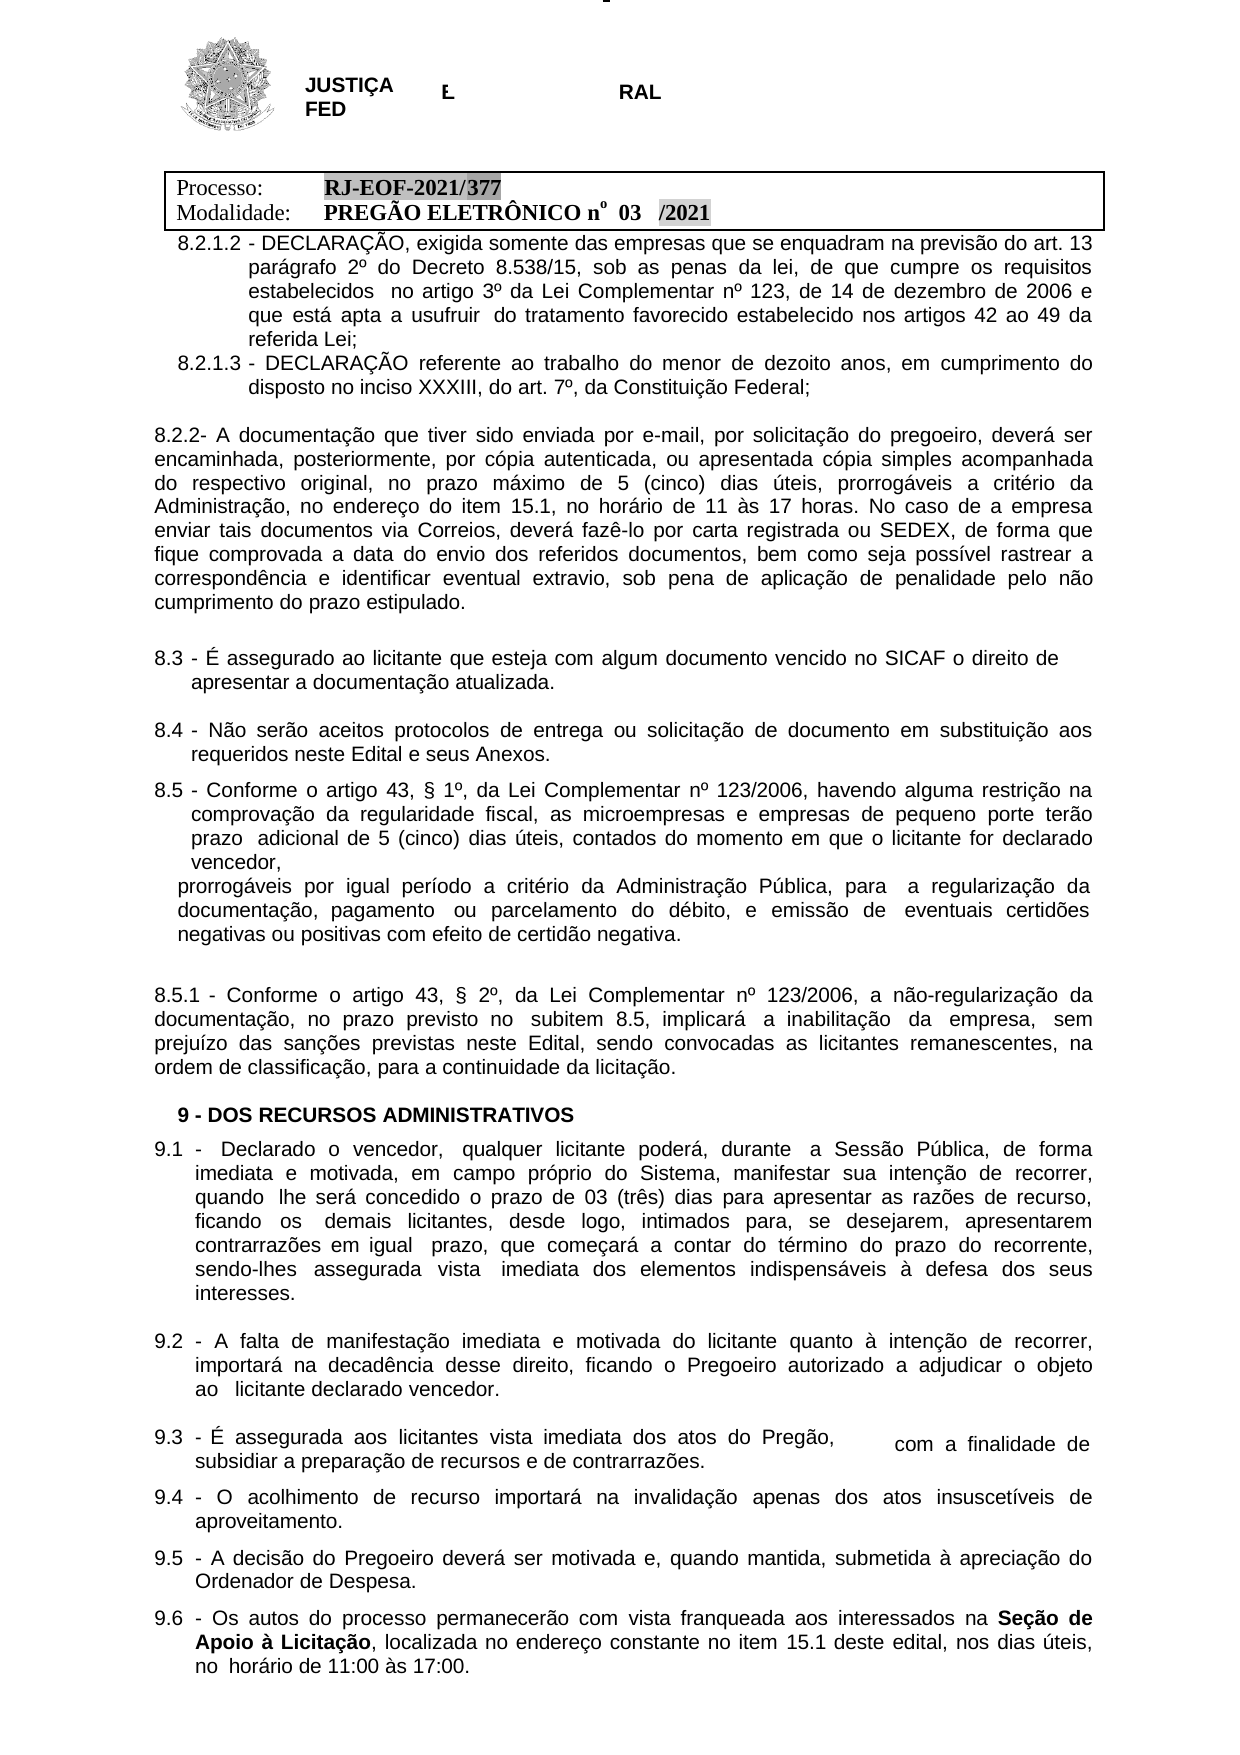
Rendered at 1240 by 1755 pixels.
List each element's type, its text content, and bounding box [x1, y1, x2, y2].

table_header Processo: [166, 173, 324, 200]
table_header [501, 173, 1103, 200]
text eventuais certidões [904, 898, 1117, 922]
list - DOS RECURSOS ADMINISTRATIVOS [177, 1102, 1117, 1126]
list - É assegurada aos licitantes vista imediata dos atos do Pregão, subsidiar a preparação de recursos e de contrarrazões. [154, 1424, 883, 1472]
table_cell Modalidade: PREGÃO ELETRÔNICO no 03 /2021 [166, 200, 1103, 229]
list - Conforme o artigo 43, § 1º, da Lei Complementar nº 123/2006, havendo alguma restrição na comprovação da regularidade fiscal, as microempresas e empresas de pequeno porte terão prazo adicional de 5 (cinco) dias úteis, contados do momento em que o licitante for declarado vencedor, [154, 778, 1093, 874]
list - Declarado o vencedor, qualquer licitante poderá, durante a Sessão Pública, de forma imediata e motivada, em campo próprio do Sistema, manifestar sua intenção de recorrer, quando lhe será concedido o prazo de 03 (três) dias para apresentar as razões de recurso, ficando os demais licitantes, desde logo, intimados para, se desejarem, apresentarem contrarrazões em igual prazo, que começará a contar do término do prazo do recorrente, sendo-lhes assegurada vista imediata dos elementos indispensáveis à defesa dos seus interesses. [154, 1137, 1093, 1305]
table_header 377 [467, 173, 501, 200]
list - A falta de manifestação imediata e motivada do licitante quanto à intenção de recorrer, importará na decadência desse direito, ficando o Pregoeiro autorizado a adjudicar o objeto ao licitante declarado vencedor. [154, 1329, 1093, 1401]
text prorrogáveis por igual período a critério da Administração Pública, para [177, 874, 895, 898]
text JUSTIÇA FED [305, 46, 608, 139]
text a regularização da [907, 874, 1117, 898]
list - Não serão aceitos protocolos de entrega ou solicitação de documento em substituição aos requeridos neste Edital e seus Anexos. [154, 718, 1093, 766]
list - DECLARAÇÃO referente ao trabalho do menor de dezoito anos, em cumprimento do disposto no inciso XXXIII, do art. 7º, da Constituição Federal; [177, 351, 1093, 398]
text documentação, pagamento [177, 898, 439, 922]
list - DECLARAÇÃO, exigida somente das empresas que se enquadram na previsão do art. 13 parágrafo 2º do Decreto 8.538/15, sob as penas da lei, de que cumpre os requisitos estabelecidos no artigo 3º da Lei Complementar nº 123, de 14 de dezembro de 2006 e que está apta a usufruir do tratamento favorecido estabelecido nos artigos 42 ao 49 da referida Lei; [177, 231, 1093, 351]
text negativas ou positivas com efeito de certidão negativa. [177, 922, 1117, 946]
list - O acolhimento de recurso importará na invalidação apenas dos atos insuscetíveis de aproveitamento. [154, 1485, 1093, 1533]
text ou parcelamento do débito, e emissão de [453, 898, 890, 922]
text RAL [608, 80, 1117, 104]
text 8.5.1 - Conforme o artigo 43, § 2º, da Lei Complementar nº 123/2006, a não-regularização da documentação, no prazo previsto no subitem 8.5, implicará a inabilitação da empresa, sem prejuízo das sanções previstas neste Edital, sendo convocadas as licitantes remanescentes, na ordem de classificação, para a continuidade da licitação. [154, 983, 1093, 1078]
list - Os autos do processo permanecerão com vista franqueada aos interessados na Seção de Apoio à Licitação, localizada no endereço constante no item 15.1 deste edital, nos dias úteis, no horário de 11:00 às 17:00. [154, 1606, 1093, 1677]
text com a finalidade de [894, 1432, 1117, 1456]
table_header RJ-EOF-2021/ [324, 173, 467, 200]
list - A decisão do Pregoeiro deverá ser motivada e, quando mantida, submetida à apreciação do Ordenador de Despesa. [154, 1545, 1093, 1593]
list - É assegurado ao licitante que esteja com algum documento vencido no SICAF o direito de apresentar a documentação atualizada. [154, 646, 1092, 694]
text E [441, 80, 608, 104]
text 8.2.2- A documentação que tiver sido enviada por e-mail, por solicitação do pregoeiro, deverá ser encaminhada, posteriormente, por cópia autenticada, ou apresentada cópia simples acompanhada do respectivo original, no prazo máximo de 5 (cinco) dias úteis, prorrogáveis a critério da Administração, no endereço do item 15.1, no horário de 11 às 17 horas. No caso de a empresa enviar tais documentos via Correios, deverá fazê-lo por carta registrada ou SEDEX, de forma que fique comprovada a data do envio dos referidos documentos, bem como seja possível rastrear a correspondência e identificar eventual extravio, sob pena de aplicação de penalidade pelo não cumprimento do prazo estipulado. [154, 422, 1093, 614]
